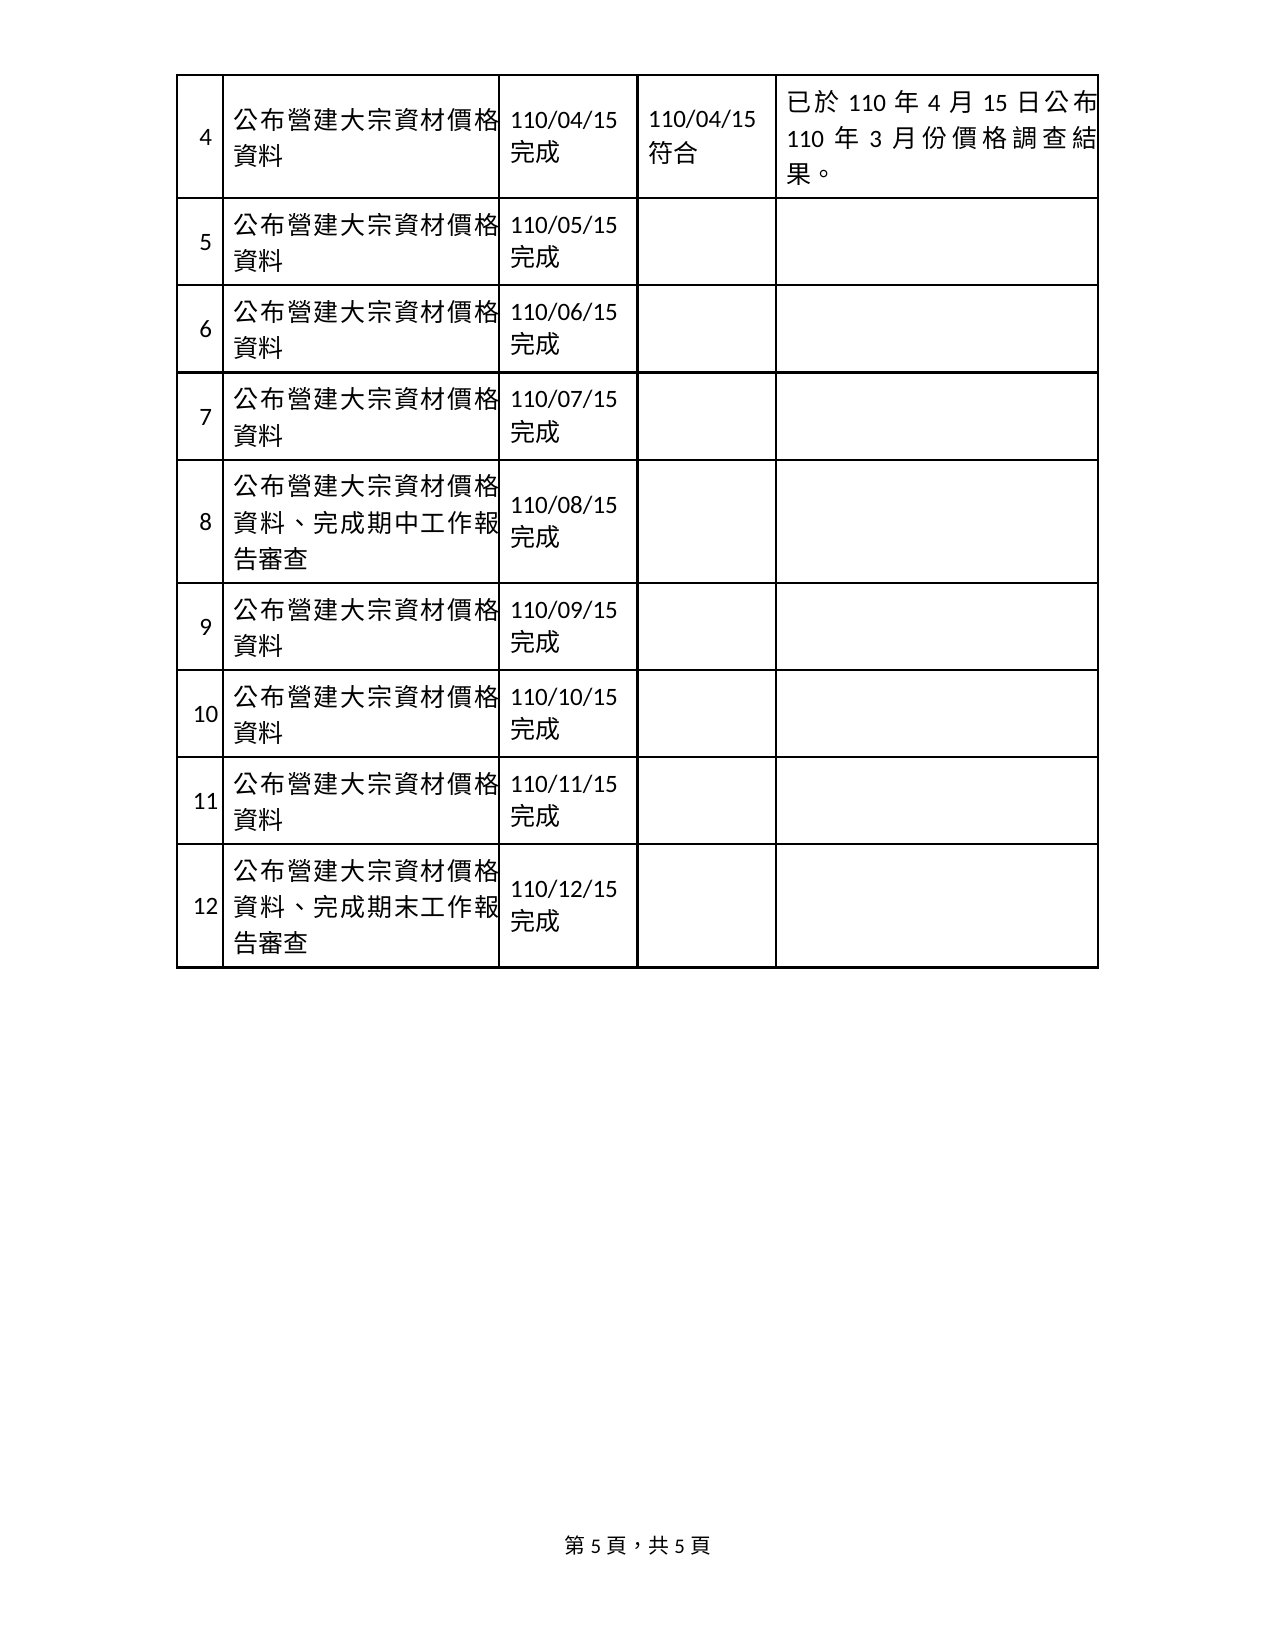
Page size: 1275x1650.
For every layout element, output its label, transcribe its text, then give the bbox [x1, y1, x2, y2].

table_cell [639, 286, 775, 371]
table_cell 11 [178, 758, 222, 843]
table_cell 12 [178, 845, 222, 966]
table_cell 公布營建大宗資材價格資料、完成期末工作報告審查 [224, 845, 498, 966]
table_cell 110/08/15完成 [500, 461, 636, 582]
table_cell 110/07/15完成 [500, 374, 636, 458]
table_cell [639, 584, 775, 669]
table_cell 公布營建大宗資材價格資料 [224, 76, 498, 197]
table_cell 110/04/15符合 [639, 76, 775, 197]
table_cell 公布營建大宗資材價格資料、完成期中工作報告審查 [224, 461, 498, 582]
table_cell 110/04/15完成 [500, 76, 636, 197]
table_cell [639, 671, 775, 756]
table_cell 110/06/15完成 [500, 286, 636, 371]
table_cell [777, 584, 1097, 669]
table_cell 9 [178, 584, 222, 669]
table_cell 110/10/15完成 [500, 671, 636, 756]
table_cell 公布營建大宗資材價格資料 [224, 584, 498, 669]
table_cell 公布營建大宗資材價格資料 [224, 671, 498, 756]
table_cell 7 [178, 374, 222, 458]
table_cell [777, 845, 1097, 966]
table_cell 110/11/15完成 [500, 758, 636, 843]
table_cell [777, 671, 1097, 756]
table_cell 公布營建大宗資材價格資料 [224, 758, 498, 843]
table_cell 公布營建大宗資材價格資料 [224, 199, 498, 284]
table_cell 110/09/15完成 [500, 584, 636, 669]
table_cell 4 [178, 76, 222, 197]
table_cell 公布營建大宗資材價格資料 [224, 374, 498, 458]
table_cell [639, 758, 775, 843]
table_cell [639, 845, 775, 966]
table_cell 6 [178, 286, 222, 371]
table_cell 5 [178, 199, 222, 284]
table_cell 10 [178, 671, 222, 756]
table_cell [777, 461, 1097, 582]
table_cell 110/05/15完成 [500, 199, 636, 284]
table_cell [639, 374, 775, 458]
table_cell [777, 758, 1097, 843]
table_cell [777, 199, 1097, 284]
table_cell 公布營建大宗資材價格資料 [224, 286, 498, 371]
table_cell 8 [178, 461, 222, 582]
table_cell 已於110年4月15日公布110年3月份價格調查結果。 [777, 76, 1097, 197]
table_cell [639, 199, 775, 284]
table_cell [777, 286, 1097, 371]
table_cell [777, 374, 1097, 458]
table_cell 110/12/15完成 [500, 845, 636, 966]
table_cell [639, 461, 775, 582]
